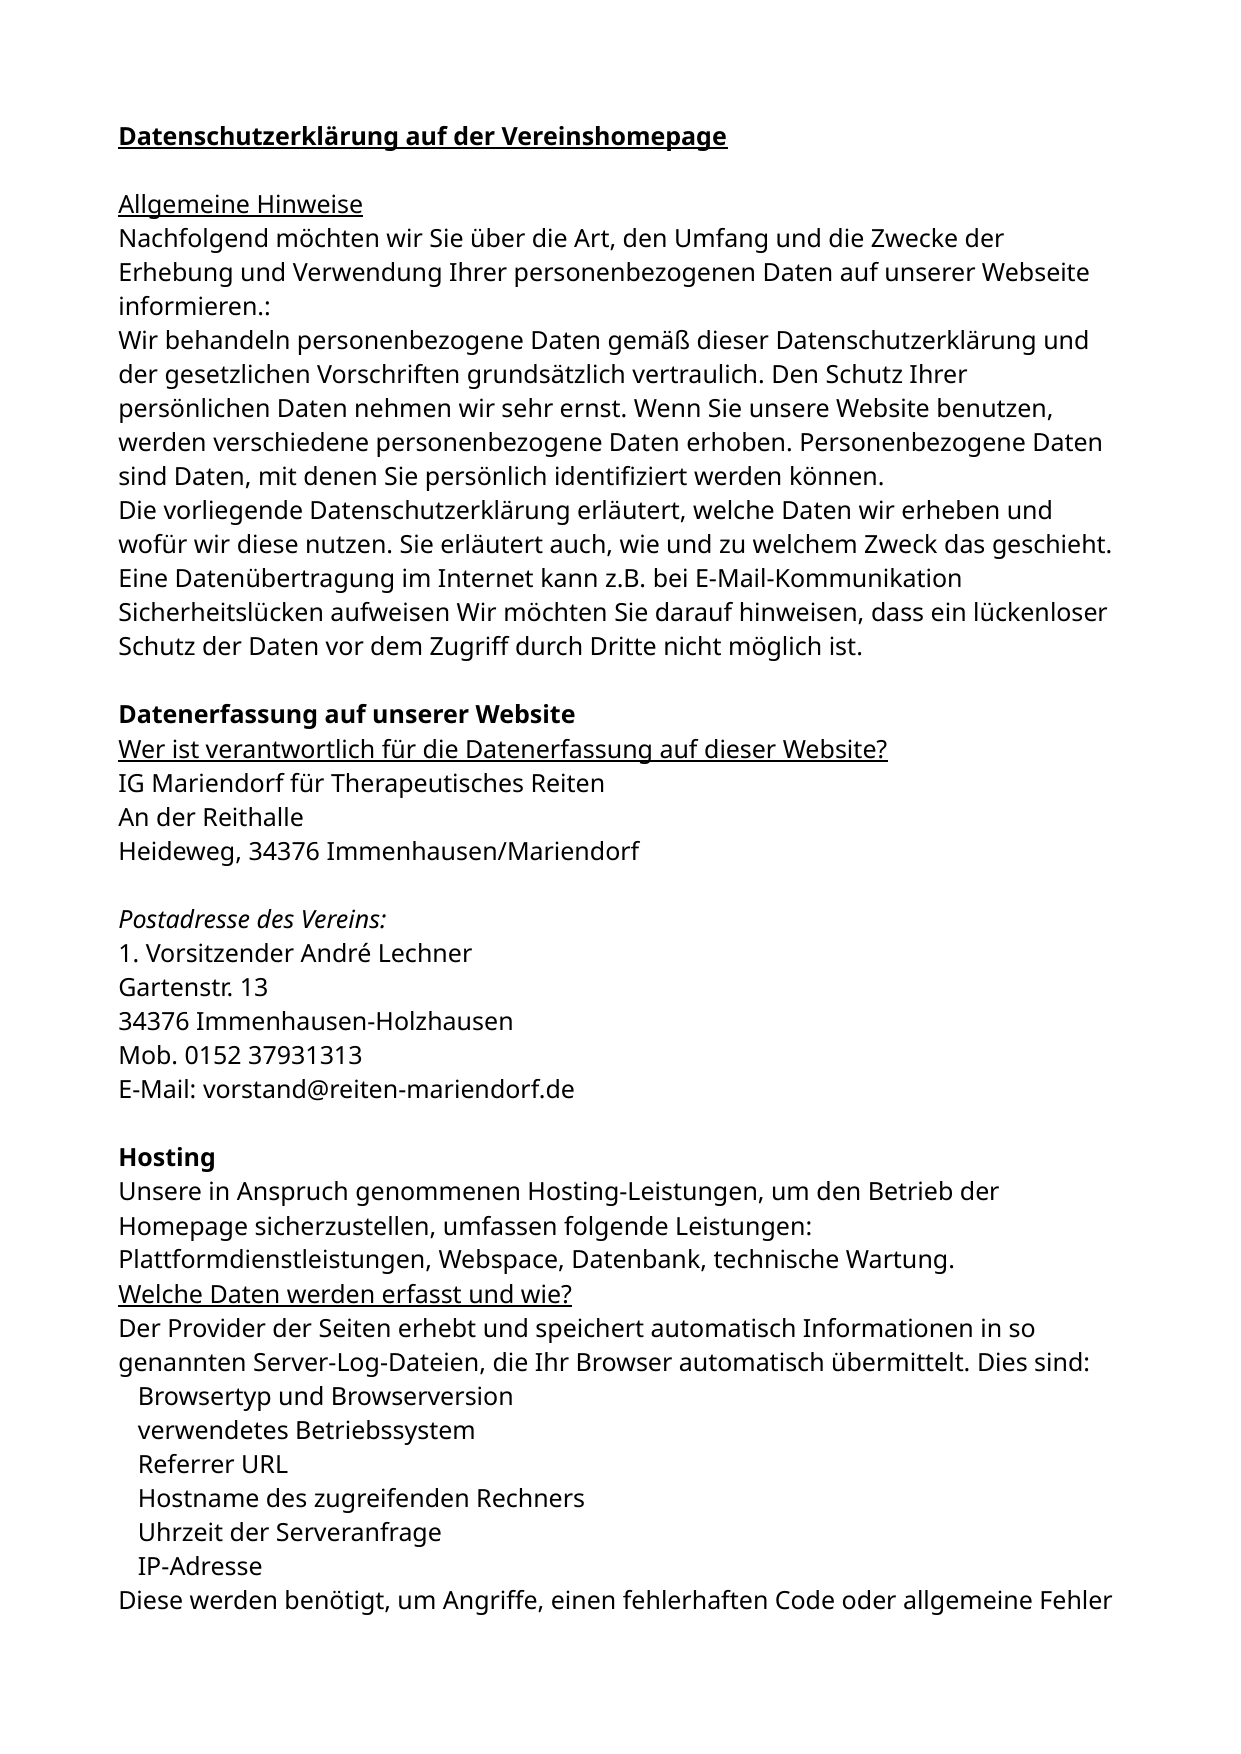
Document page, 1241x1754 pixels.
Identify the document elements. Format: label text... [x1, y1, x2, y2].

text Heideweg, 34376 Immenhausen/Mariendorf [118, 833, 1122, 867]
text Eine Datenübertragung im Internet kann z.B. bei E-Mail-Kommunikation Sicherheitslücken aufweisen Wir möchten Sie darauf hinweisen, dass ein lückenloser Schutz der Daten vor dem Zugriff durch Dritte nicht möglich ist. [118, 561, 1122, 663]
text IG Mariendorf für Therapeutisches Reiten [118, 765, 1122, 799]
text Hostname des zugreifenden Rechners [118, 1481, 1122, 1515]
text Wir behandeln personenbezogene Daten gemäß dieser Datenschutzerklärung und der gesetzlichen Vorschriften grundsätzlich vertraulich. Den Schutz Ihrer persönlichen Daten nehmen wir sehr ernst. Wenn Sie unsere Website benutzen, werden verschiedene personenbezogene Daten erhoben. Personenbezogene Daten sind Daten, mit denen Sie persönlich identifiziert werden können. [118, 322, 1122, 493]
text Unsere in Anspruch genommenen Hosting-Leistungen, um den Betrieb der Homepage sicherzustellen, umfassen folgende Leistungen: Plattformdienstleistungen, Webspace, Datenbank, technische Wartung. [118, 1174, 1122, 1276]
text Nachfolgend möchten wir Sie über die Art, den Umfang und die Zwecke der Erhebung und Verwendung Ihrer personenbezogenen Daten auf unserer Webseite informieren.: [118, 220, 1122, 322]
text Browsertyp und Browserversion [118, 1378, 1122, 1412]
text Die vorliegende Datenschutzerklärung erläutert, welche Daten wir erheben und wofür wir diese nutzen. Sie erläutert auch, wie und zu welchem Zweck das geschieht. [118, 493, 1122, 561]
text Uhrzeit der Serveranfrage [118, 1515, 1122, 1549]
text Wer ist verantwortlich für die Datenerfassung auf dieser Website? [118, 731, 1122, 765]
text Welche Daten werden erfasst und wie? [118, 1276, 1122, 1310]
text Mob. 0152 37931313 [118, 1038, 1122, 1072]
text IP-Adresse [118, 1549, 1122, 1583]
text 34376 Immenhausen-Holzhausen [118, 1004, 1122, 1038]
text Postadresse des Vereins: [118, 902, 1122, 936]
text Diese werden benötigt, um Angriffe, einen fehlerhaften Code oder allgemeine Fehler [118, 1583, 1122, 1617]
text Allgemeine Hinweise [118, 186, 1122, 220]
text E-Mail: vorstand@reiten-mariendorf.de [118, 1072, 1122, 1106]
text verwendetes Betriebssystem [118, 1412, 1122, 1447]
text Datenschutzerklärung auf der Vereinshomepage [118, 118, 1122, 152]
text An der Reithalle [118, 799, 1122, 833]
text Datenerfassung auf unserer Website [118, 697, 1122, 731]
text 1. Vorsitzender André Lechner Gartenstr. 13 [118, 936, 1122, 1004]
text Hosting [118, 1140, 1122, 1174]
text Der Provider der Seiten erhebt und speichert automatisch Informationen in so genannten Server-Log-Dateien, die Ihr Browser automatisch übermittelt. Dies sind: [118, 1310, 1122, 1378]
text Referrer URL [118, 1447, 1122, 1481]
